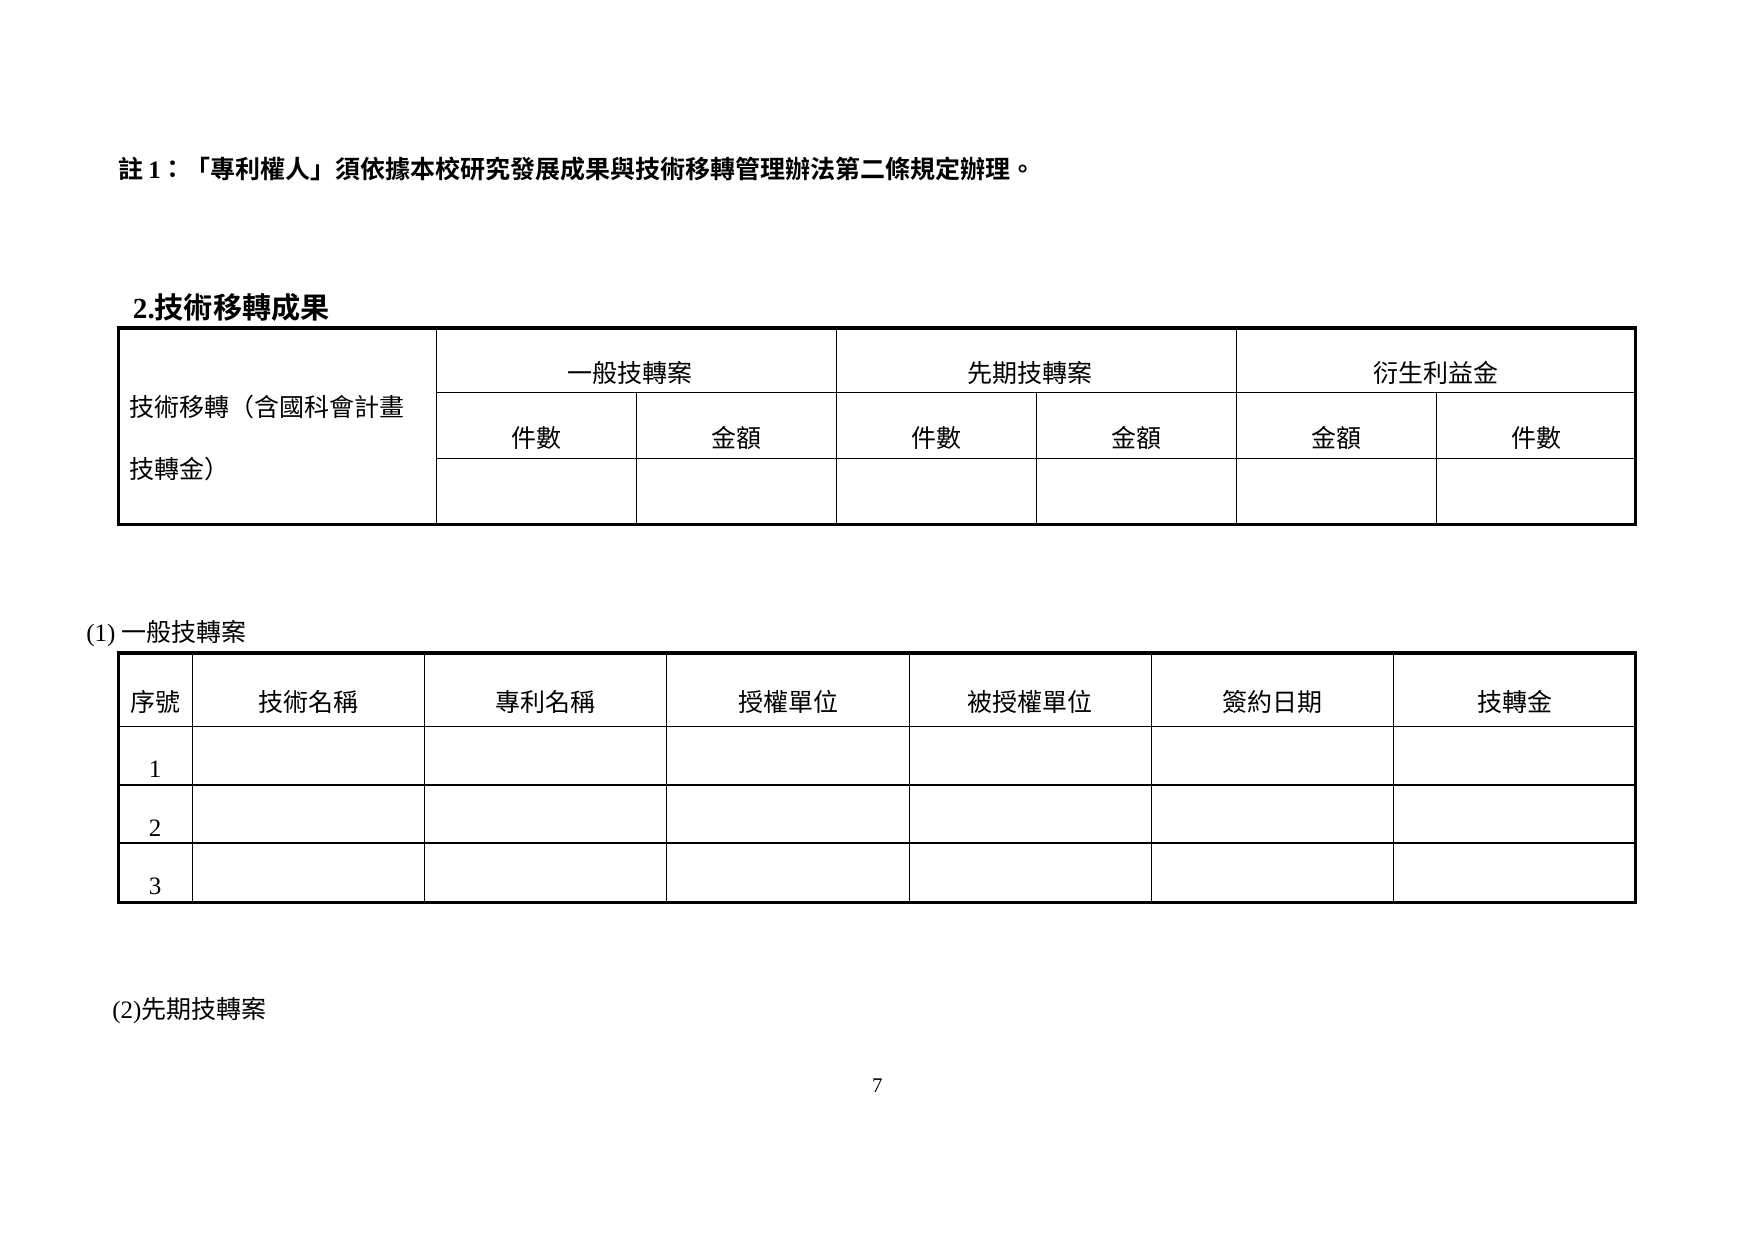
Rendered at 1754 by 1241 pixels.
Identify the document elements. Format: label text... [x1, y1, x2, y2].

table_cell [910, 844, 1151, 901]
table_cell [667, 727, 909, 784]
table_cell [1152, 844, 1393, 901]
table_cell 件數 [837, 393, 1036, 458]
text 註1：「專利權人」須依據本校研究發展成果與技術移轉管理辦法第二條規定辦理。 [118, 126, 1636, 189]
table_cell [667, 844, 909, 901]
text (2)先期技轉案 [49, 966, 1636, 1029]
table_header 授權單位 [667, 655, 909, 726]
table_header 衍生利益金 [1237, 330, 1634, 392]
table_cell [1237, 459, 1436, 523]
table_cell [1152, 727, 1393, 784]
table_cell [667, 786, 909, 842]
table_header 被授權單位 [910, 655, 1151, 726]
table_cell 金額 [1037, 393, 1236, 458]
table_cell [1394, 786, 1634, 842]
table_cell [193, 786, 424, 842]
table_cell [1152, 786, 1393, 842]
table_header 簽約日期 [1152, 655, 1393, 726]
table_cell 件數 [1437, 393, 1634, 458]
table_cell 件數 [437, 393, 636, 458]
table_cell [425, 786, 666, 842]
table_cell [910, 786, 1151, 842]
table_cell 1 [120, 727, 192, 784]
table_cell [425, 727, 666, 784]
table_header 技轉金 [1394, 655, 1634, 726]
text 2.技術移轉成果 [118, 264, 1636, 326]
table_cell [910, 727, 1151, 784]
text (1) 一般技轉案 [49, 589, 1636, 651]
table_cell [1437, 459, 1634, 523]
table_header 技術名稱 [193, 655, 424, 726]
table_cell [193, 844, 424, 901]
table_cell 金額 [637, 393, 836, 458]
table_header 先期技轉案 [837, 330, 1236, 392]
table_header 專利名稱 [425, 655, 666, 726]
table_header 一般技轉案 [437, 330, 836, 392]
table_header 技術移轉（含國科會計畫技轉金） [120, 330, 436, 523]
table_cell 3 [120, 844, 192, 901]
table_cell [425, 844, 666, 901]
table_cell [1394, 844, 1634, 901]
table_cell [437, 459, 636, 523]
table_cell 2 [120, 786, 192, 842]
table_header 序號 [120, 655, 192, 726]
table_cell [1037, 459, 1236, 523]
table_cell 金額 [1237, 393, 1436, 458]
table_cell [637, 459, 836, 523]
table_cell [837, 459, 1036, 523]
table_cell [1394, 727, 1634, 784]
table_cell [193, 727, 424, 784]
